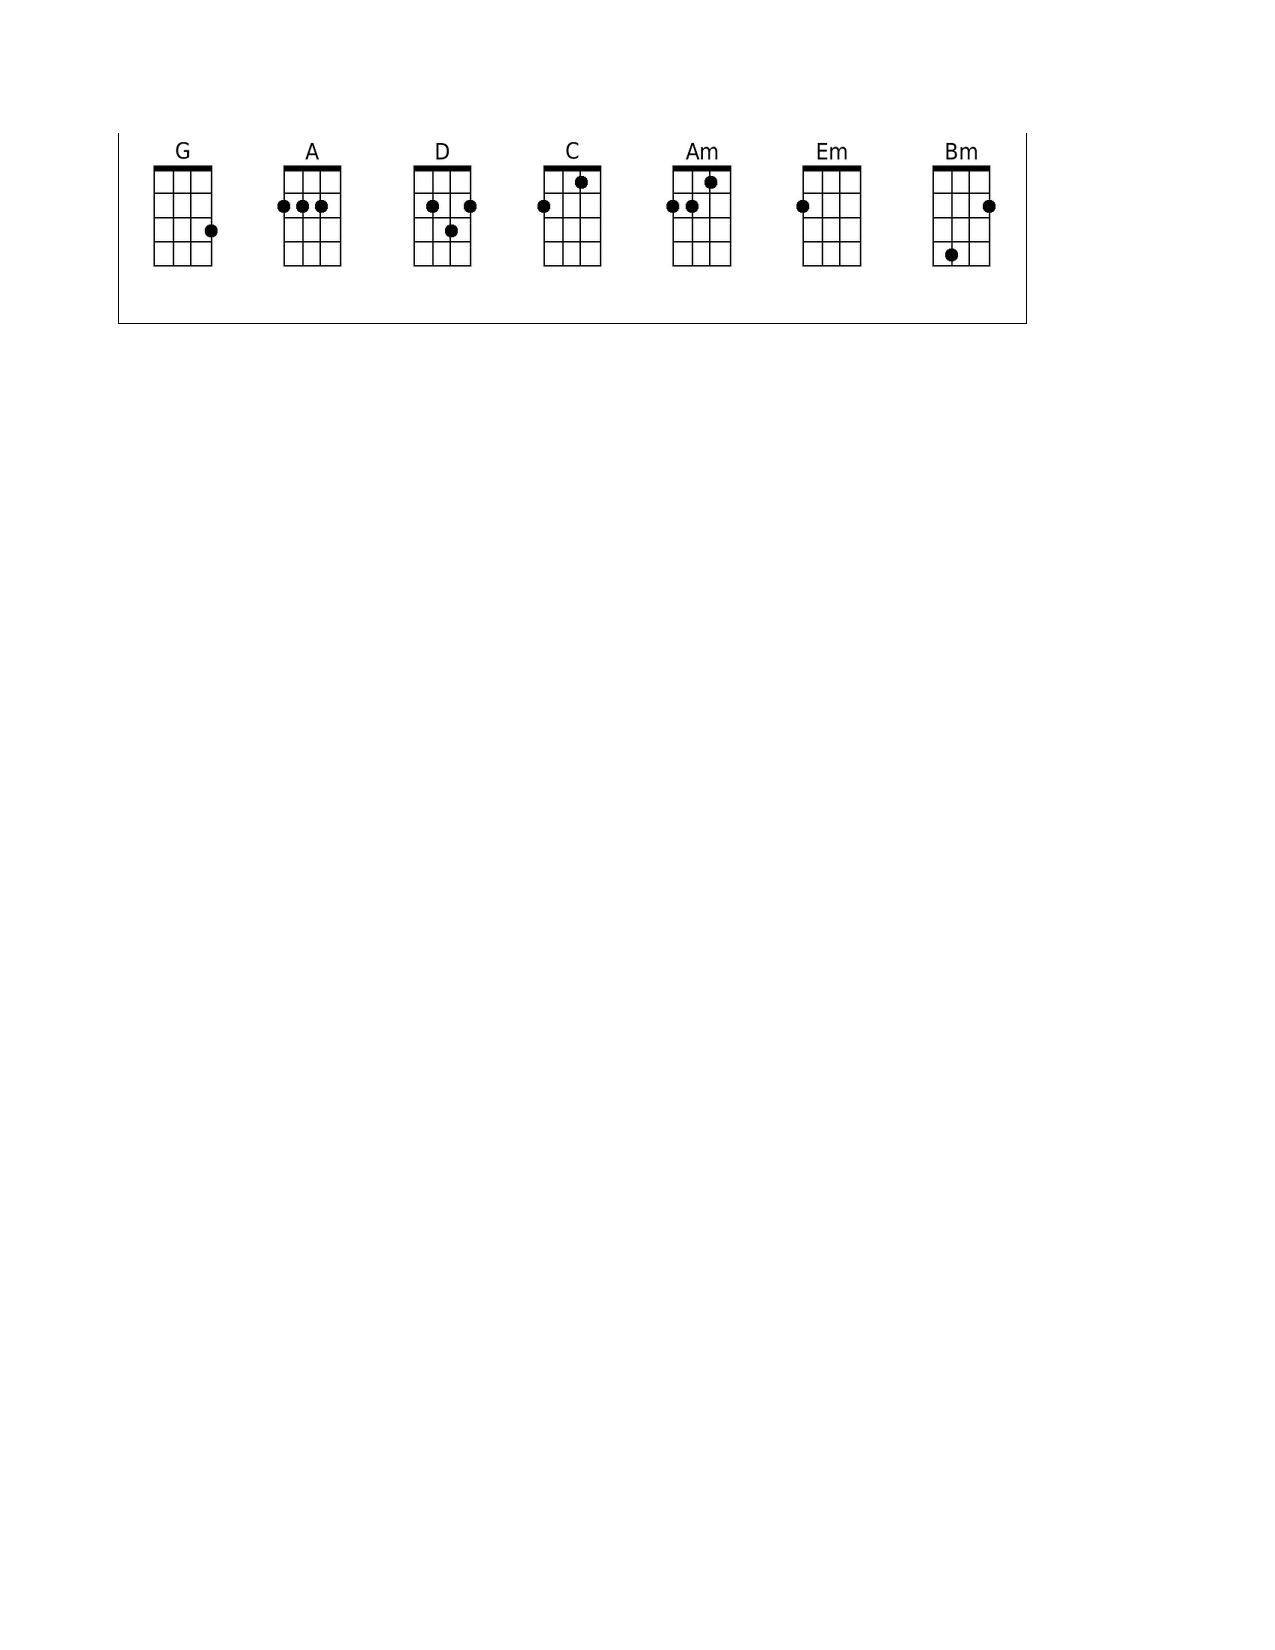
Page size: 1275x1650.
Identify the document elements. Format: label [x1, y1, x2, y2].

picture [645, 138, 759, 289]
picture [256, 138, 369, 289]
picture [516, 138, 629, 289]
picture [775, 138, 889, 289]
table_header [897, 133, 1026, 323]
table_header [508, 133, 637, 323]
table_header [119, 133, 248, 323]
picture [126, 138, 240, 289]
table_header [637, 133, 767, 323]
table_header [248, 133, 378, 323]
picture [905, 138, 1018, 289]
table_header [1027, 133, 1157, 323]
table_header [767, 133, 897, 323]
table_header [378, 133, 507, 323]
picture [386, 138, 499, 289]
